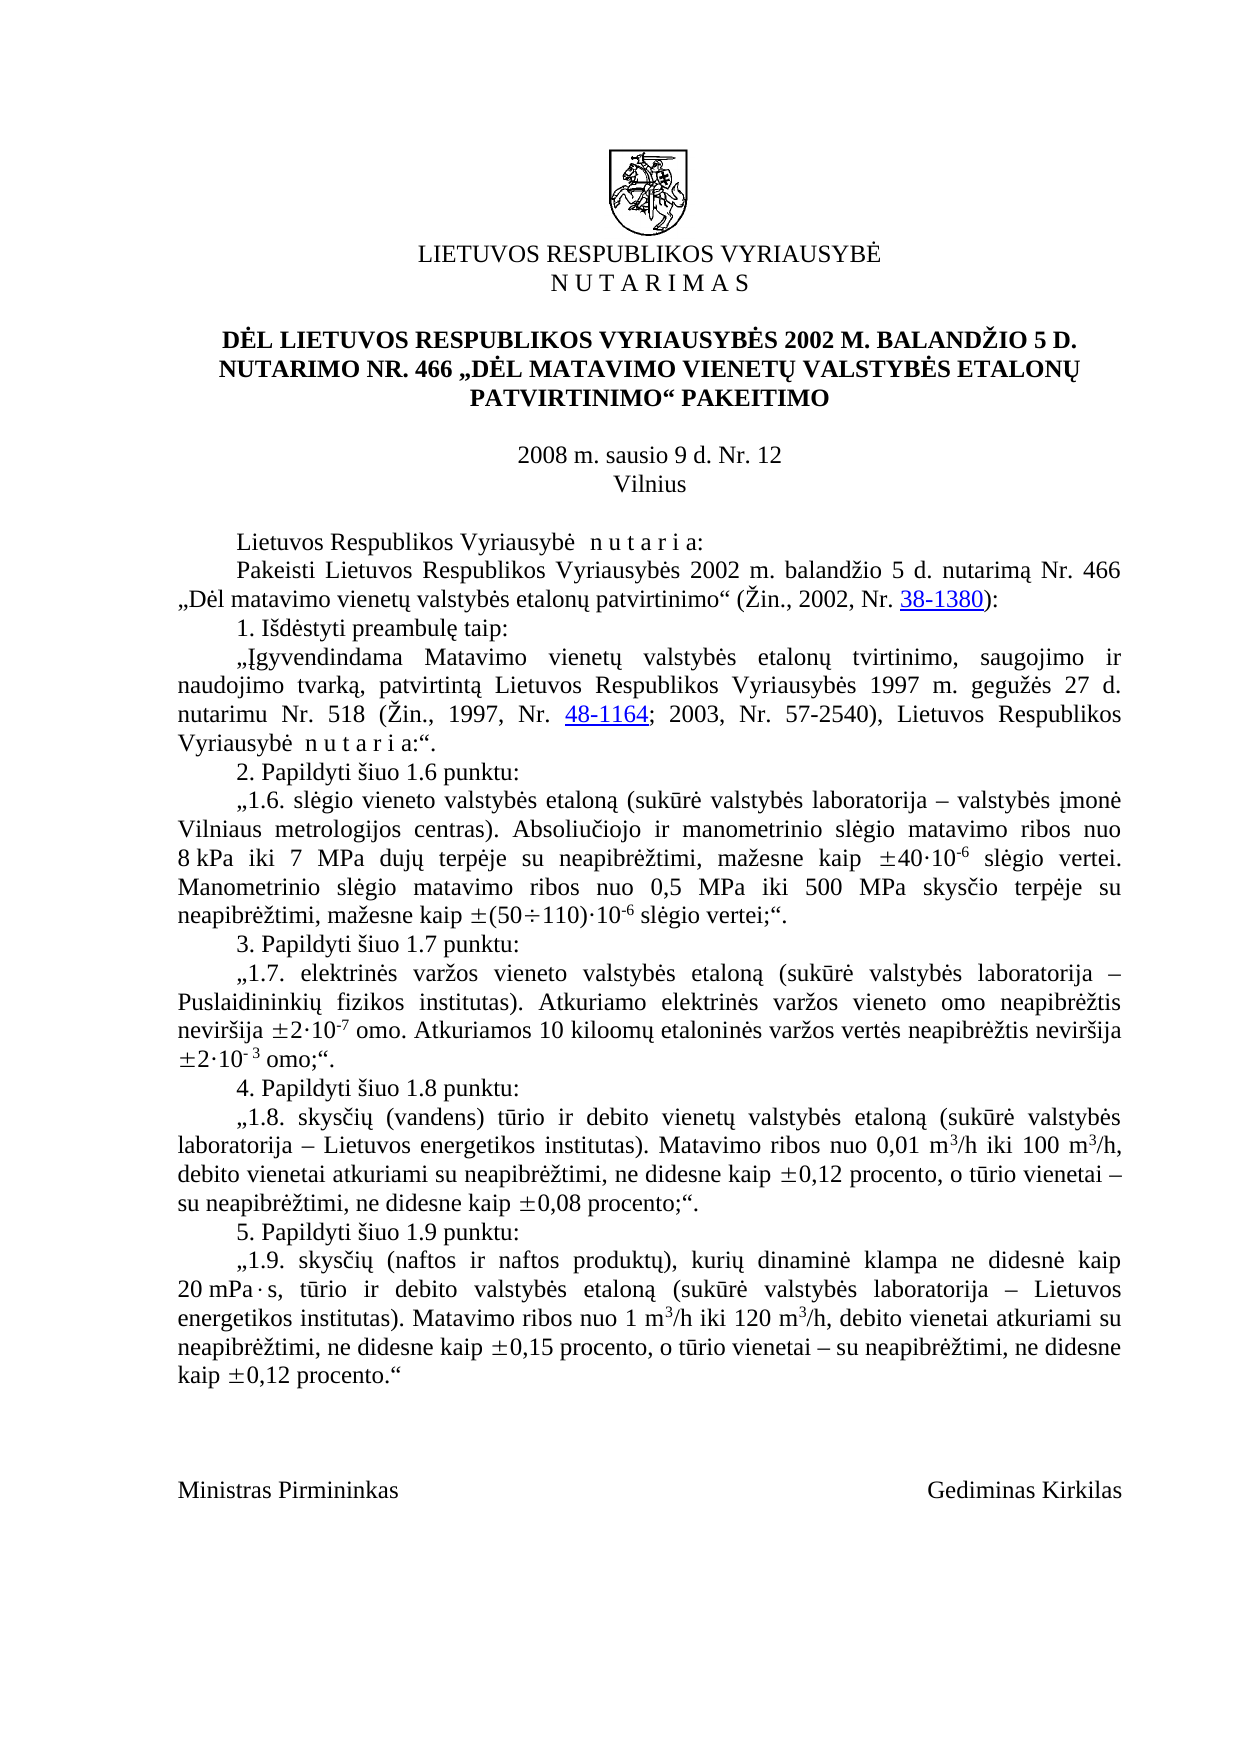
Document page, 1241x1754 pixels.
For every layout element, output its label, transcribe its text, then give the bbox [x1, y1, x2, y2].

text „1.7. elektrinės varžos vieneto valstybės etaloną (sukūrė valstybės laboratorija – Puslaidininkių fizikos institutas). Atkuriamo elektrinės varžos vieneto omo neapibrėžtis neviršija 2·10-7 omo. Atkuriamos 10 kiloomų etaloninės varžos vertės neapibrėžtis neviršija 2·10- 3 omo;“. [177, 958, 1122, 1073]
text 1. Išdėstyti preambulę taip: [177, 613, 1122, 642]
text „1.8. skysčių (vandens) tūrio ir debito vienetų valstybės etaloną (sukūrė valstybės laboratorija – Lietuvos energetikos institutas). Matavimo ribos nuo 0,01 m3/h iki 100 m3/h, debito vienetai atkuriami su neapibrėžtimi, ne didesne kaip 0,12 procento, o tūrio vienetai – su neapibrėžtimi, ne didesne kaip 0,08 procento;“. [177, 1102, 1122, 1217]
text Lietuvos Respublikos Vyriausybė nutaria: [177, 527, 1122, 555]
text Vilnius [177, 469, 1122, 498]
text Pakeisti Lietuvos Respublikos Vyriausybės 2002 m. balandžio 5 d. nutarimą Nr. 466 „Dėl matavimo vienetų valstybės etalonų patvirtinimo“ (Žin., 2002, Nr. 38-1380): [177, 555, 1122, 613]
text „1.9. skysčių (naftos ir naftos produktų), kurių dinaminė klampa ne didesnė kaip 20 mPas, tūrio ir debito valstybės etaloną (sukūrė valstybės laboratorija – Lietuvos energetikos institutas). Matavimo ribos nuo 1 m3/h iki 120 m3/h, debito vienetai atkuriami su neapibrėžtimi, ne didesne kaip 0,15 procento, o tūrio vienetai – su neapibrėžtimi, ne didesne kaip 0,12 procento.“ [177, 1245, 1122, 1389]
text 3. Papildyti šiuo 1.7 punktu: [177, 929, 1122, 958]
text DĖL LIETUVOS RESPUBLIKOS VYRIAUSYBĖS 2002 M. BALANDŽIO 5 D. NUTARIMO NR. 466 „DĖL MATAVIMO VIENETŲ VALSTYBĖS ETALONŲ PATVIRTINIMO“ PAKEITIMO [177, 325, 1122, 412]
text 5. Papildyti šiuo 1.9 punktu: [177, 1217, 1122, 1245]
text NUTARIMAS [177, 268, 1122, 297]
text Lietuvos Respublikos Vyriausybė [177, 239, 1122, 268]
text 2008 m. sausio 9 d. Nr. 12 [177, 440, 1122, 469]
text „1.6. slėgio vieneto valstybės etaloną (sukūrė valstybės laboratorija – valstybės įmonė Vilniaus metrologijos centras). Absoliučiojo ir manometrinio slėgio matavimo ribos nuo 8 kPa iki 7 MPa dujų terpėje su neapibrėžtimi, mažesne kaip 40·10-6 slėgio vertei. Manometrinio slėgio matavimo ribos nuo 0,5 MPa iki 500 MPa skysčio terpėje su neapibrėžtimi, mažesne kaip (50110)·10-6 slėgio vertei;“. [177, 785, 1122, 929]
text 2. Papildyti šiuo 1.6 punktu: [177, 757, 1122, 785]
text 4. Papildyti šiuo 1.8 punktu: [177, 1073, 1122, 1102]
text Ministras Pirmininkas Gediminas Kirkilas [177, 1475, 1122, 1504]
text „Įgyvendindama Matavimo vienetų valstybės etalonų tvirtinimo, saugojimo ir naudojimo tvarką, patvirtintą Lietuvos Respublikos Vyriausybės 1997 m. gegužės 27 d. nutarimu Nr. 518 (Žin., 1997, Nr. 48-1164; 2003, Nr. 57-2540), Lietuvos Respublikos Vyriausybė nutaria:“. [177, 642, 1122, 757]
